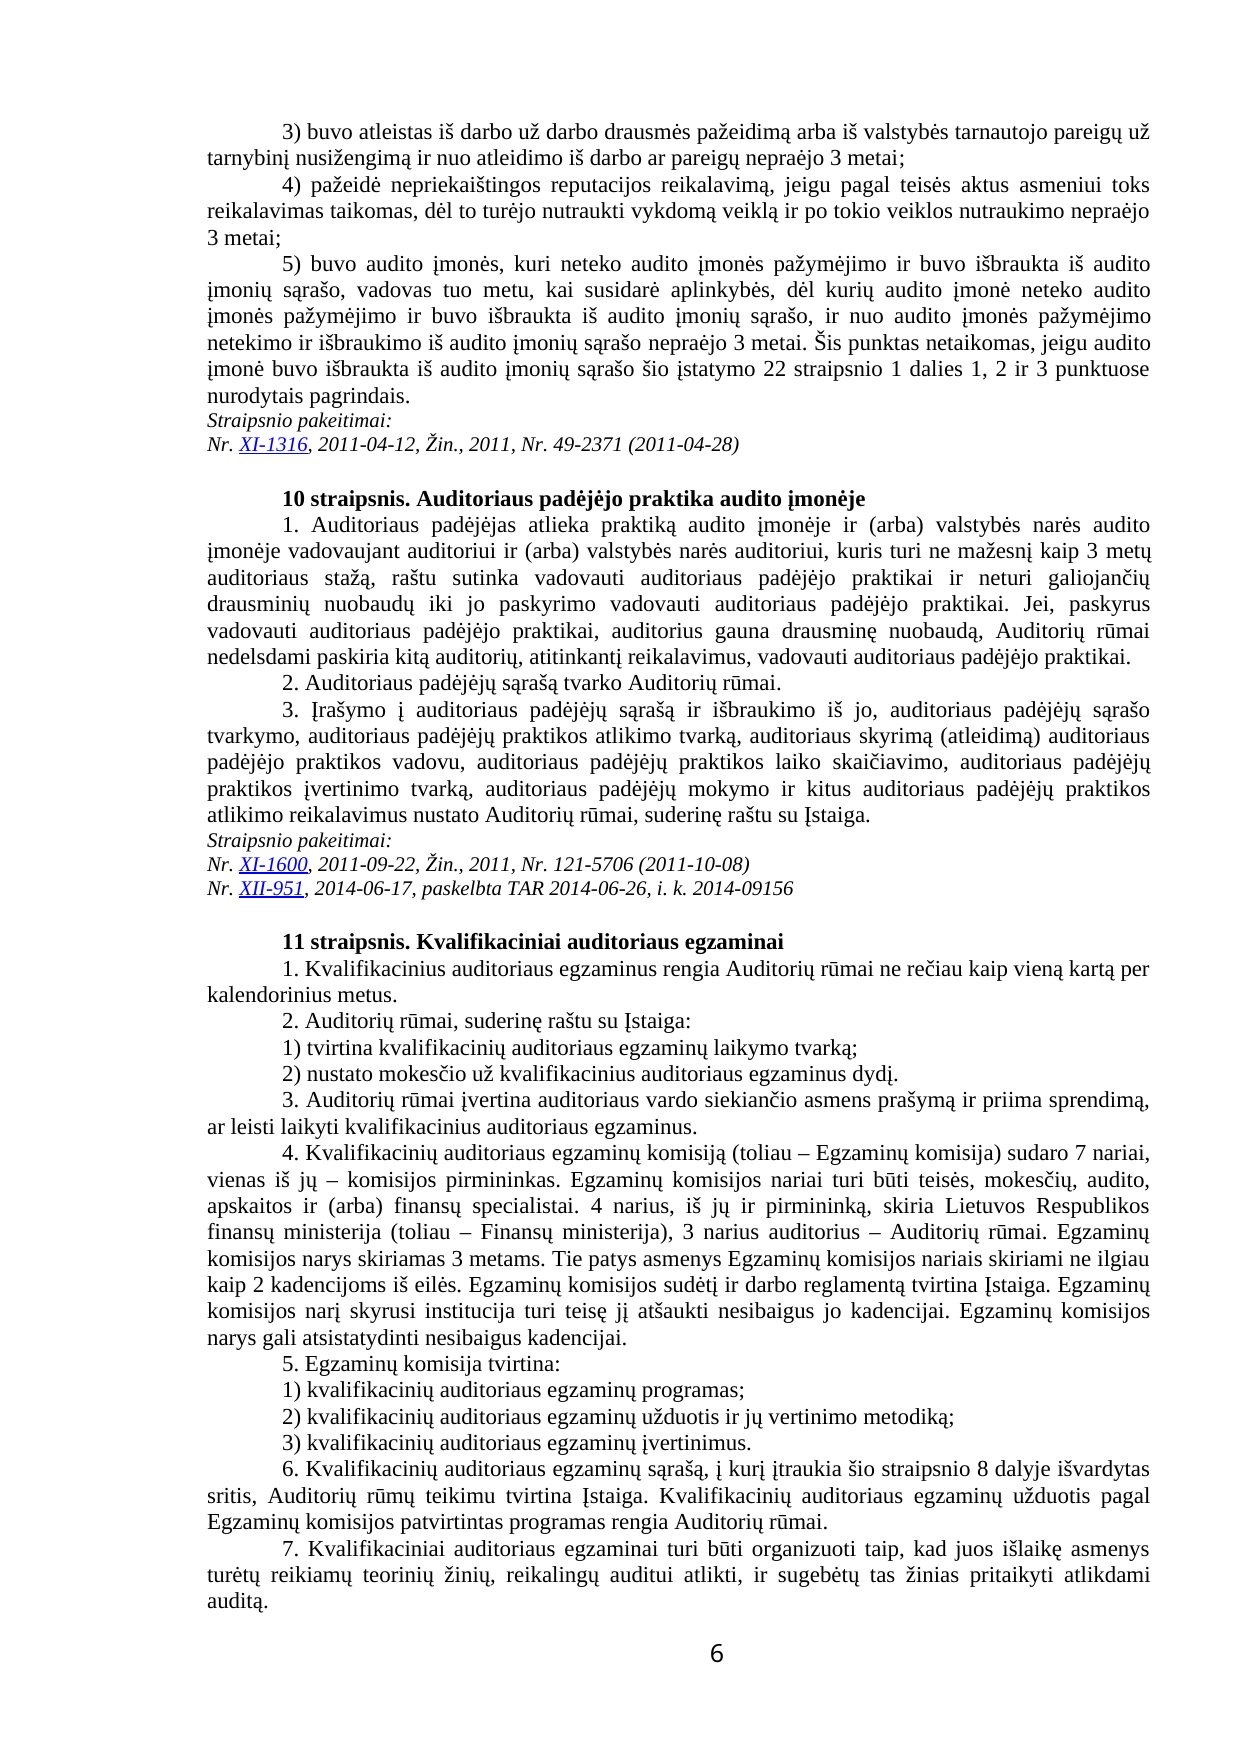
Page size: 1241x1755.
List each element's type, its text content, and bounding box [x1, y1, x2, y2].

text 10 straipsnis. Auditoriaus padėjėjo praktika audito įmonėje [207, 485, 1152, 511]
text Nr. XI-1316, 2011-04-12, Žin., 2011, Nr. 49-2371 (2011-04-28) [207, 432, 1152, 456]
text Nr. XI-1600, 2011-09-22, Žin., 2011, Nr. 121-5706 (2011-10-08) [207, 852, 1152, 876]
text 6. Kvalifikacinių auditoriaus egzaminų sąrašą, į kurį įtraukia šio straipsnio 8 dalyje išvardytas sritis, Auditorių rūmų teikimu tvirtina Įstaiga. Kvalifikacinių auditoriaus egzaminų užduotis pagal Egzaminų komisijos patvirtintas programas rengia Auditorių rūmai. [207, 1456, 1152, 1534]
text 3) kvalifikacinių auditoriaus egzaminų įvertinimus. [207, 1429, 1152, 1456]
text 2. Auditoriaus padėjėjų sąrašą tvarko Auditorių rūmai. [207, 669, 1152, 696]
text 5) buvo audito įmonės, kuri neteko audito įmonės pažymėjimo ir buvo išbraukta iš audito įmonių sąrašo, vadovas tuo metu, kai susidarė aplinkybės, dėl kurių audito įmonė neteko audito įmonės pažymėjimo ir buvo išbraukta iš audito įmonių sąrašo, ir nuo audito įmonės pažymėjimo netekimo ir išbraukimo iš audito įmonių sąrašo nepraėjo 3 metai. Šis punktas netaikomas, jeigu audito įmonė buvo išbraukta iš audito įmonių sąrašo šio įstatymo 22 straipsnio 1 dalies 1, 2 ir 3 punktuose nurodytais pagrindais. [207, 250, 1152, 408]
text Nr. XII-951, 2014-06-17, paskelbta TAR 2014-06-26, i. k. 2014-09156 [207, 876, 1152, 900]
text 4. Kvalifikacinių auditoriaus egzaminų komisiją (toliau – Egzaminų komisija) sudaro 7 nariai, vienas iš jų – komisijos pirmininkas. Egzaminų komisijos nariai turi būti teisės, mokesčių, audito, apskaitos ir (arba) finansų specialistai. 4 narius, iš jų ir pirmininką, skiria Lietuvos Respublikos finansų ministerija (toliau – Finansų ministerija), 3 narius auditorius – Auditorių rūmai. Egzaminų komisijos narys skiriamas 3 metams. Tie patys asmenys Egzaminų komisijos nariais skiriami ne ilgiau kaip 2 kadencijoms iš eilės. Egzaminų komisijos sudėtį ir darbo reglamentą tvirtina Įstaiga. Egzaminų komisijos narį skyrusi institucija turi teisę jį atšaukti nesibaigus jo kadencijai. Egzaminų komisijos narys gali atsistatydinti nesibaigus kadencijai. [207, 1139, 1152, 1350]
text 2) nustato mokesčio už kvalifikacinius auditoriaus egzaminus dydį. [207, 1060, 1152, 1087]
text 3. Įrašymo į auditoriaus padėjėjų sąrašą ir išbraukimo iš jo, auditoriaus padėjėjų sąrašo tvarkymo, auditoriaus padėjėjų praktikos atlikimo tvarką, auditoriaus skyrimą (atleidimą) auditoriaus padėjėjo praktikos vadovu, auditoriaus padėjėjų praktikos laiko skaičiavimo, auditoriaus padėjėjų praktikos įvertinimo tvarką, auditoriaus padėjėjų mokymo ir kitus auditoriaus padėjėjų praktikos atlikimo reikalavimus nustato Auditorių rūmai, suderinę raštu su Įstaiga. [207, 696, 1152, 827]
text 3. Auditorių rūmai įvertina auditoriaus vardo siekiančio asmens prašymą ir priima sprendimą, ar leisti laikyti kvalifikacinius auditoriaus egzaminus. [207, 1087, 1152, 1139]
text Straipsnio pakeitimai: [207, 408, 1152, 432]
text 1) tvirtina kvalifikacinių auditoriaus egzaminų laikymo tvarką; [207, 1034, 1152, 1060]
text 2. Auditorių rūmai, suderinę raštu su Įstaiga: [207, 1007, 1152, 1034]
text 4) pažeidė nepriekaištingos reputacijos reikalavimą, jeigu pagal teisės aktus asmeniui toks reikalavimas taikomas, dėl to turėjo nutraukti vykdomą veiklą ir po tokio veiklos nutraukimo nepraėjo 3 metai; [207, 171, 1152, 250]
text 11 straipsnis. Kvalifikaciniai auditoriaus egzaminai [207, 928, 1152, 955]
text 1. Auditoriaus padėjėjas atlieka praktiką audito įmonėje ir (arba) valstybės narės audito įmonėje vadovaujant auditoriui ir (arba) valstybės narės auditoriui, kuris turi ne mažesnį kaip 3 metų auditoriaus stažą, raštu sutinka vadovauti auditoriaus padėjėjo praktikai ir neturi galiojančių drausminių nuobaudų iki jo paskyrimo vadovauti auditoriaus padėjėjo praktikai. Jei, paskyrus vadovauti auditoriaus padėjėjo praktikai, auditorius gauna drausminę nuobaudą, Auditorių rūmai nedelsdami paskiria kitą auditorių, atitinkantį reikalavimus, vadovauti auditoriaus padėjėjo praktikai. [207, 511, 1152, 669]
text 1. Kvalifikacinius auditoriaus egzaminus rengia Auditorių rūmai ne rečiau kaip vieną kartą per kalendorinius metus. [207, 955, 1152, 1007]
text 1) kvalifikacinių auditoriaus egzaminų programas; [207, 1376, 1152, 1403]
text 5. Egzaminų komisija tvirtina: [207, 1350, 1152, 1376]
text 3) buvo atleistas iš darbo už darbo drausmės pažeidimą arba iš valstybės tarnautojo pareigų už tarnybinį nusižengimą ir nuo atleidimo iš darbo ar pareigų nepraėjo 3 metai; [207, 118, 1152, 171]
text 2) kvalifikacinių auditoriaus egzaminų užduotis ir jų vertinimo metodiką; [207, 1403, 1152, 1429]
text Straipsnio pakeitimai: [207, 827, 1152, 852]
text 7. Kvalifikaciniai auditoriaus egzaminai turi būti organizuoti taip, kad juos išlaikę asmenys turėtų reikiamų teorinių žinių, reikalingų auditui atlikti, ir sugebėtų tas žinias pritaikyti atlikdami auditą. [207, 1534, 1152, 1614]
